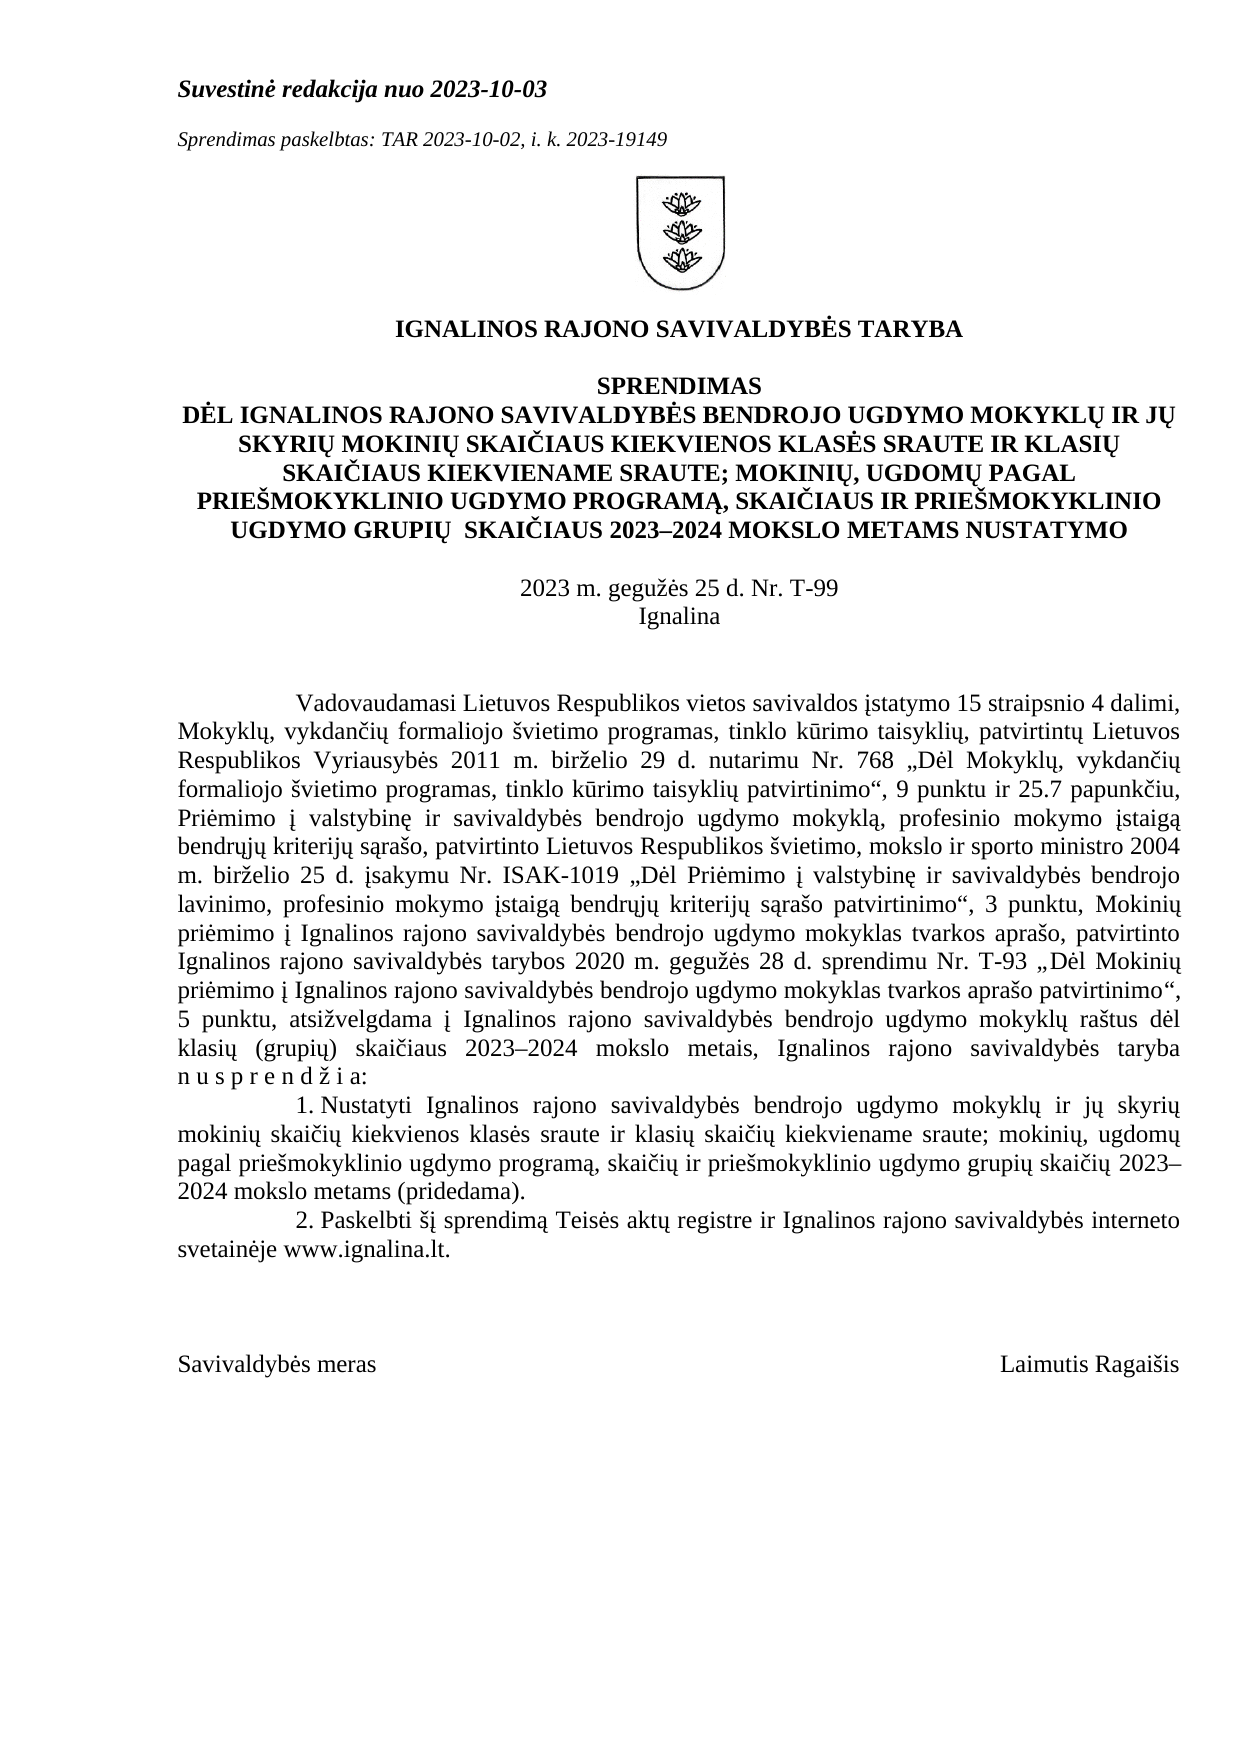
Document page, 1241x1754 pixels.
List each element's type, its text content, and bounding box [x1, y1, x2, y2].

text IGNALINOS RAJONO SAVIVALDYBĖS TARYBA [177, 314, 1181, 343]
text Ignalina [177, 601, 1181, 630]
text DĖL IGNALINOS RAJONO SAVIVALDYBĖS BENDROJO UGDYMO MOKYKLŲ IR JŲ SKYRIŲ MOKINIŲ SKAIČIAUS KIEKVIENOS KLASĖS SRAUTE IR KLASIŲ SKAIČIAUS KIEKVIENAME SRAUTE; MOKINIŲ, UGDOMŲ PAGAL PRIEŠMOKYKLINIO UGDYMO PROGRAMĄ, SKAIČIAUS IR PRIEŠMOKYKLINIO UGDYMO GRUPIŲ SKAIČIAUS 2023–2024 MOKSLO METAMS NUSTATYMO [177, 400, 1181, 544]
text Vadovaudamasi Lietuvos Respublikos vietos savivaldos įstatymo 15 straipsnio 4 dalimi, Mokyklų, vykdančių formaliojo švietimo programas, tinklo kūrimo taisyklių, patvirtintų Lietuvos Respublikos Vyriausybės 2011 m. birželio 29 d. nutarimu Nr. 768 „Dėl Mokyklų, vykdančių formaliojo švietimo programas, tinklo kūrimo taisyklių patvirtinimo“, 9 punktu ir 25.7 papunkčiu, Priėmimo į valstybinę ir savivaldybės bendrojo ugdymo mokyklą, profesinio mokymo įstaigą bendrųjų kriterijų sąrašo, patvirtinto Lietuvos Respublikos švietimo, mokslo ir sporto ministro 2004 m. birželio 25 d. įsakymu Nr. ISAK-1019 „Dėl Priėmimo į valstybinę ir savivaldybės bendrojo lavinimo, profesinio mokymo įstaigą bendrųjų kriterijų sąrašo patvirtinimo“, 3 punktu, Mokinių priėmimo į Ignalinos rajono savivaldybės bendrojo ugdymo mokyklas tvarkos aprašo, patvirtinto Ignalinos rajono savivaldybės tarybos 2020 m. gegužės 28 d. sprendimu Nr. T-93 „Dėl Mokinių priėmimo į Ignalinos rajono savivaldybės bendrojo ugdymo mokyklas tvarkos aprašo patvirtinimo“, 5 punktu, atsižvelgdama į Ignalinos rajono savivaldybės bendrojo ugdymo mokyklų raštus dėl klasių (grupių) skaičiaus 2023–2024 mokslo metais, Ignalinos rajono savivaldybės taryba n u s p r e n d ž i a: [177, 688, 1181, 1090]
text 1. Nustatyti Ignalinos rajono savivaldybės bendrojo ugdymo mokyklų ir jų skyrių mokinių skaičių kiekvienos klasės sraute ir klasių skaičių kiekviename sraute; mokinių, ugdomų pagal priešmokyklinio ugdymo programą, skaičių ir priešmokyklinio ugdymo grupių skaičių 2023–2024 mokslo metams (pridedama). [177, 1090, 1181, 1205]
text 2. Paskelbti šį sprendimą Teisės aktų registre ir Ignalinos rajono savivaldybės interneto svetainėje www.ignalina.lt. [177, 1205, 1181, 1263]
text SPRENDIMAS [177, 371, 1181, 400]
text Sprendimas paskelbtas: TAR 2023-10-02, i. k. 2023-19149 [177, 127, 1181, 151]
text Suvestinė redakcija nuo 2023-10-03 [177, 74, 1181, 103]
text 2023 m. gegužės 25 d. Nr. T-99 [177, 573, 1181, 601]
text Savivaldybės meras Laimutis Ragaišis [177, 1349, 1181, 1378]
